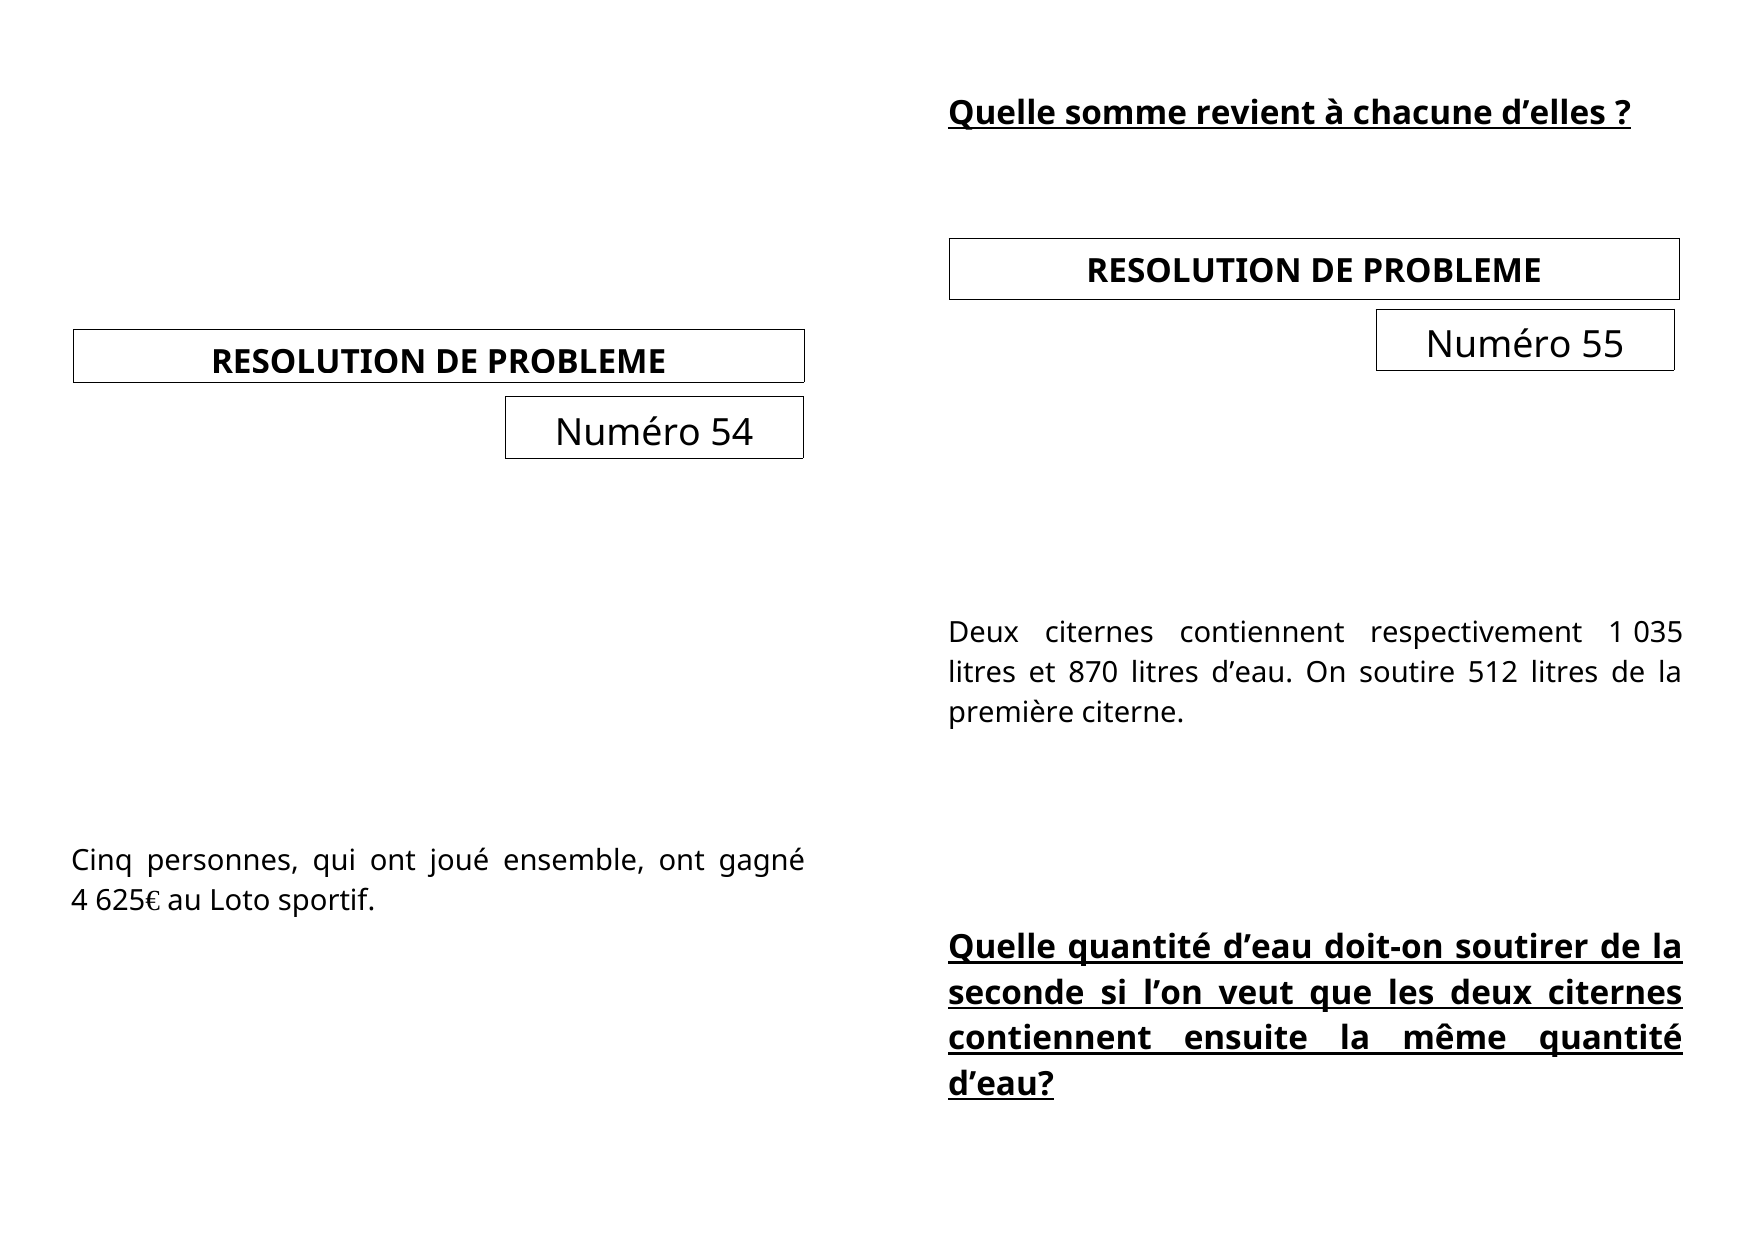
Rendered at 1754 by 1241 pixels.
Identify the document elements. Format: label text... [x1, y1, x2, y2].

text d’eau? [948, 1055, 1683, 1105]
text Cinq personnes, qui ont joué ensemble, ont gagné 4 625€ au Loto sportif. [71, 839, 806, 919]
text Quelle somme revient à chacune d’elles ? [948, 88, 1683, 134]
text Numéro 55 [1384, 317, 1665, 361]
text Numéro 54 [514, 405, 794, 449]
text RESOLUTION DE PROBLEME [82, 338, 795, 373]
text Deux citernes contiennent respectivement 1 035 litres et 870 litres d’eau. On soutire 512 litres de la première citerne. [948, 612, 1683, 731]
text seconde si l’on veut que les deux citernes [948, 964, 1683, 1007]
text contiennent ensuite la même quantité [948, 1009, 1683, 1052]
text Quelle quantité d’eau doit-on soutirer de la [948, 923, 1683, 961]
text RESOLUTION DE PROBLEME [957, 247, 1671, 290]
